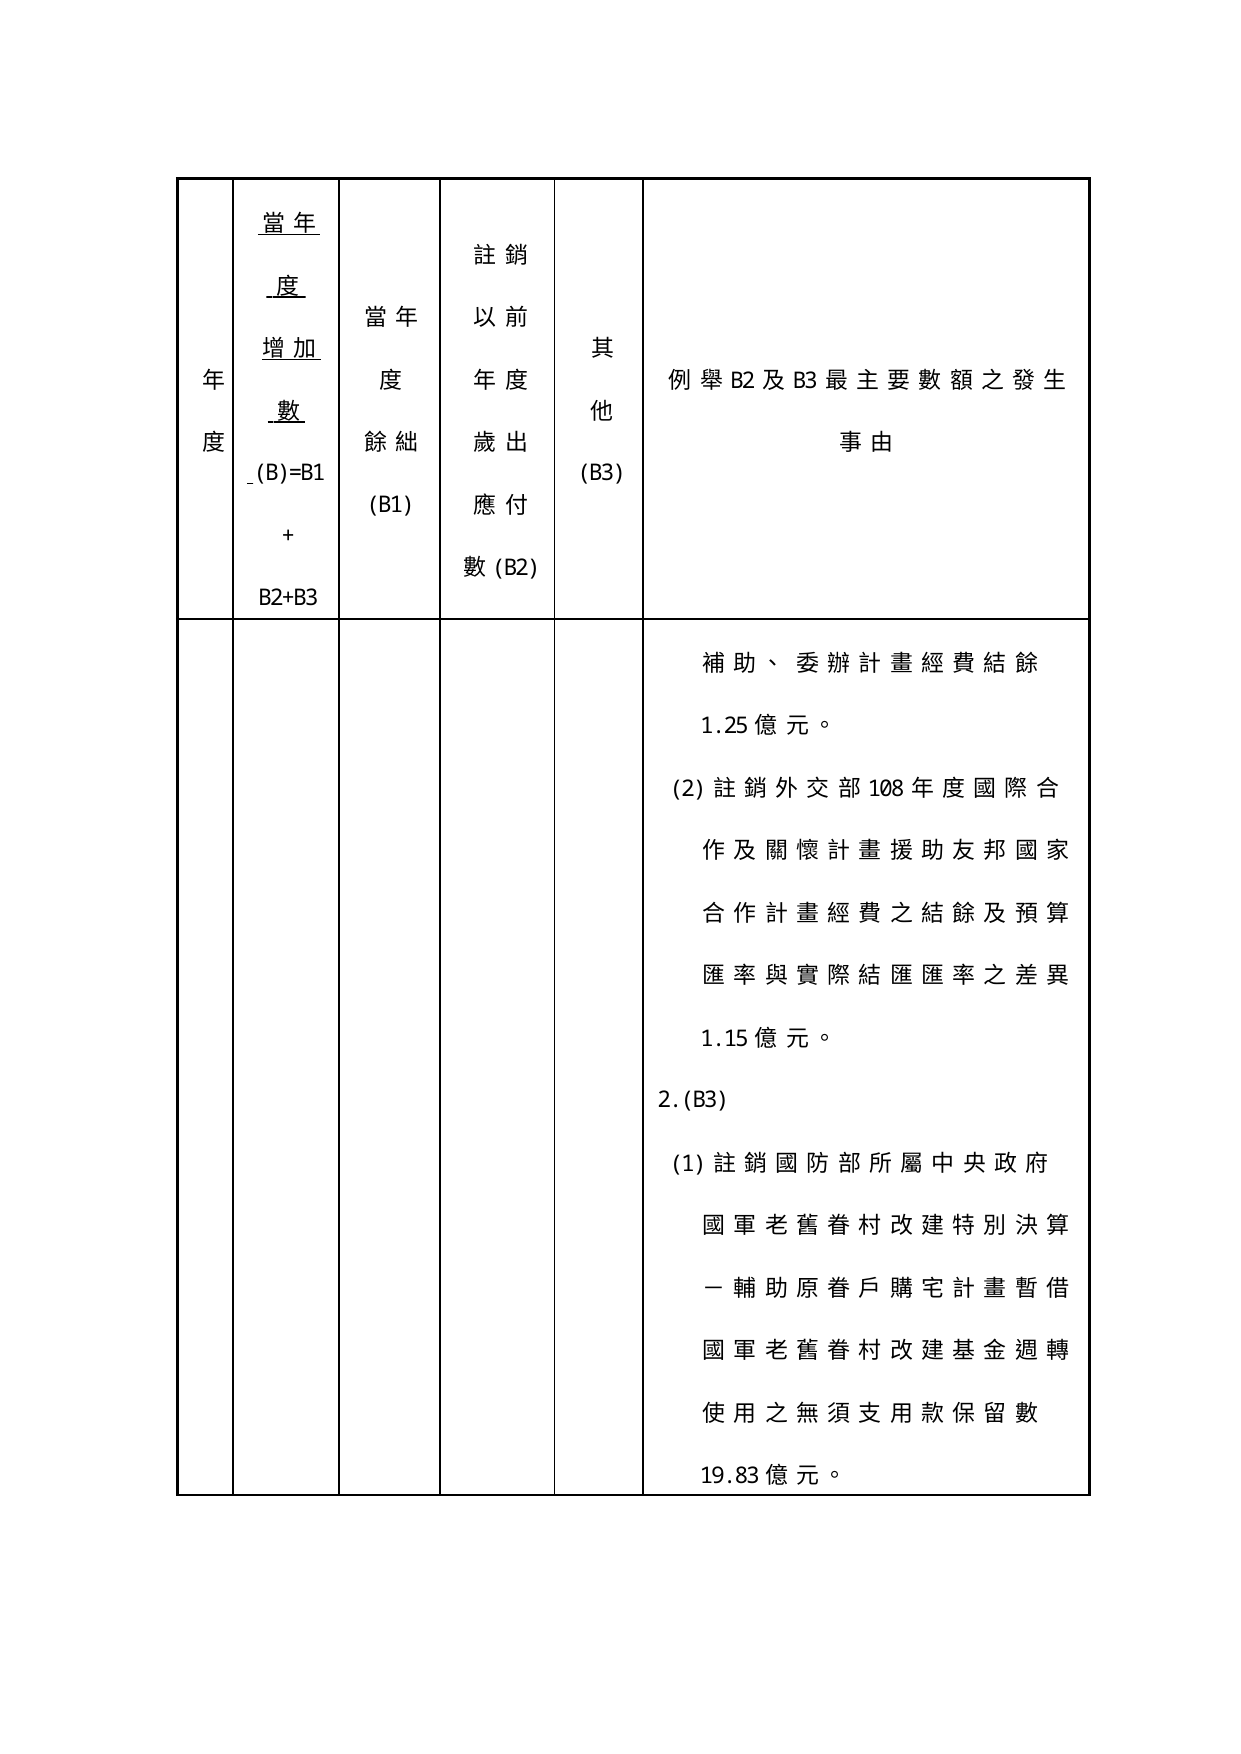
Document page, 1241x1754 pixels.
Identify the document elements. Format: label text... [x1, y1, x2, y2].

table_cell 補助、委辦計畫經費結餘1.25億元。 (2)註銷外交部108年度國際合作及關懷計畫援助友邦國家合作計畫經費之結餘及預算匯率與實際結匯匯率之差異1.15億元。 2.(B3) (1)註銷國防部所屬中央政府國軍老舊眷村改建特別決算－輔助原眷戶購宅計畫暫借國軍老舊眷村改建基金週轉使用之無須支用款保留數19.83億元。 [644, 620, 1088, 1494]
table_header 當年度 餘絀(B1) [340, 180, 439, 618]
table_header 註銷以前年度歲出應付數(B2) [441, 180, 554, 618]
table_cell [441, 620, 554, 1494]
table_cell [340, 620, 439, 1494]
table_header 年度 [179, 180, 232, 618]
table_cell [179, 620, 232, 1494]
table_cell [555, 620, 642, 1494]
table_header 例舉B2及B3最主要數額之發生事由 [644, 180, 1088, 618]
table_header 當年度 增加數(B)=B1+ B2+B3 [234, 180, 338, 618]
table_cell [234, 620, 338, 1494]
table_header 其他 (B3) [555, 180, 642, 618]
